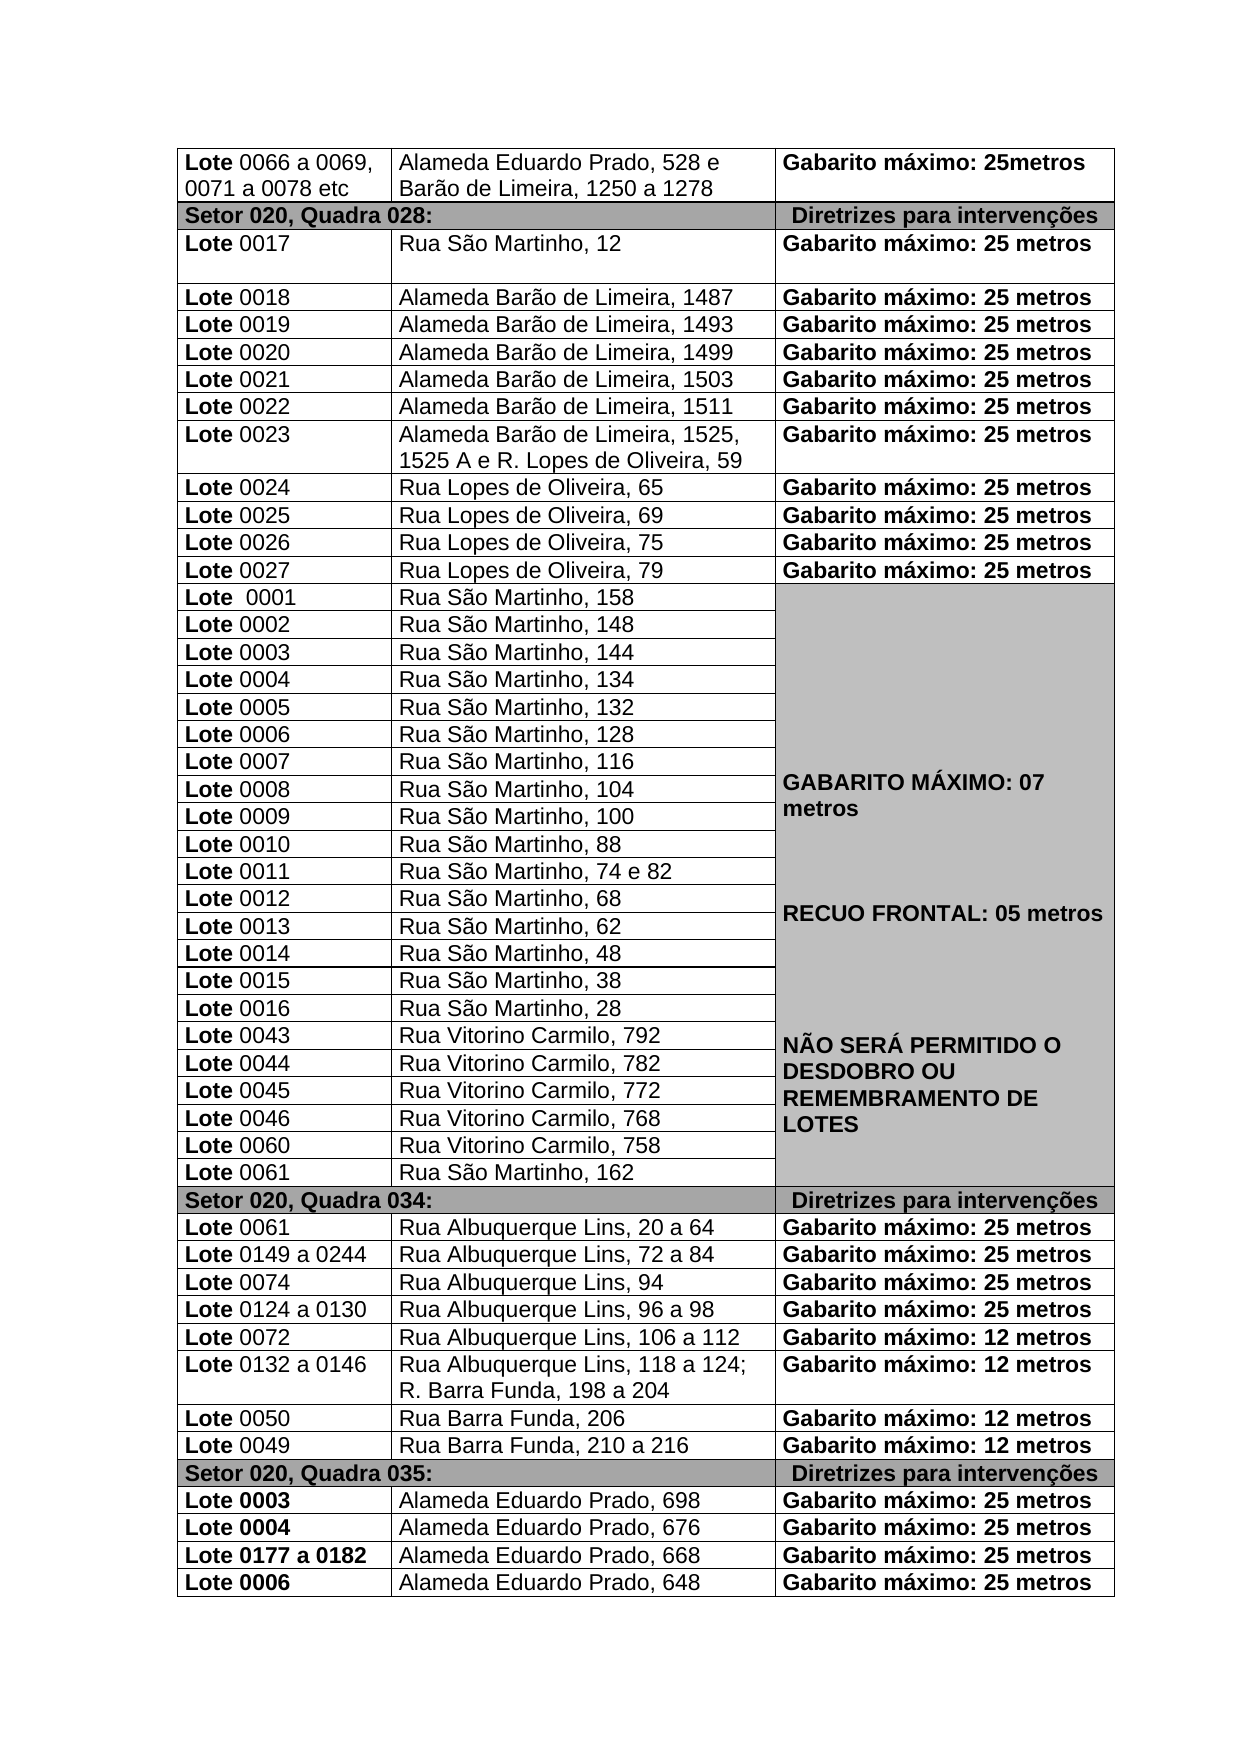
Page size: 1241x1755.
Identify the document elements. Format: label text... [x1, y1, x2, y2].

table_cell Lote 0001 [178, 584, 391, 610]
table_cell Rua São Martinho, 148 [392, 611, 775, 638]
table_cell Rua Vitorino Carmilo, 792 [392, 1022, 775, 1049]
table_cell Rua Albuquerque Lins, 106 a 112 [392, 1324, 775, 1350]
table_cell Rua São Martinho, 116 [392, 748, 775, 775]
table_cell Alameda Barão de Limeira, 1511 [392, 393, 775, 419]
table_cell Rua Lopes de Oliveira, 65 [392, 474, 775, 501]
table_cell Diretrizes para intervenções [776, 203, 1114, 229]
table_cell Lote 0014 [178, 940, 391, 966]
table_cell Rua Vitorino Carmilo, 768 [392, 1105, 775, 1131]
table_cell Alameda Barão de Limeira, 1525, 1525 A e R. Lopes de Oliveira, 59 [392, 421, 775, 473]
table_cell Lote 0010 [178, 831, 391, 857]
table_cell Alameda Barão de Limeira, 1503 [392, 366, 775, 392]
table_cell Lote 0019 [178, 311, 391, 337]
table_cell Gabarito máximo: 25 metros [776, 1269, 1114, 1295]
table_cell GABARITO MÁXIMO: 07 metros RECUO FRONTAL: 05 metros NÃO SERÁ PERMITIDO O DESDOBRO OU REMEMBRAMENTO DE LOTES [776, 584, 1114, 1186]
table_cell Gabarito máximo: 25 metros [776, 284, 1114, 310]
table_cell Rua Barra Funda, 206 [392, 1405, 775, 1431]
table_cell Alameda Eduardo Prado, 698 [392, 1487, 775, 1513]
table_cell Rua São Martinho, 128 [392, 721, 775, 747]
table_cell Rua Lopes de Oliveira, 75 [392, 529, 775, 556]
table_cell Rua Lopes de Oliveira, 79 [392, 557, 775, 583]
table_cell Rua Vitorino Carmilo, 772 [392, 1077, 775, 1103]
table_cell Alameda Eduardo Prado, 528 e Barão de Limeira, 1250 a 1278 [392, 149, 775, 201]
table_cell Lote 0050 [178, 1405, 391, 1431]
table_cell Gabarito máximo: 25metros [776, 149, 1114, 201]
table_cell Gabarito máximo: 12 metros [776, 1351, 1114, 1404]
table_cell Rua São Martinho, 38 [392, 968, 775, 994]
table_cell Rua Vitorino Carmilo, 758 [392, 1132, 775, 1158]
table_cell Rua Albuquerque Lins, 20 a 64 [392, 1214, 775, 1240]
table_cell Lote 0027 [178, 557, 391, 583]
table_cell Gabarito máximo: 25 metros [776, 1214, 1114, 1240]
table_cell Rua Lopes de Oliveira, 69 [392, 502, 775, 528]
table_cell Rua São Martinho, 158 [392, 584, 775, 610]
table_cell Rua São Martinho, 12 [392, 230, 775, 283]
table_cell Lote 0005 [178, 694, 391, 720]
table_cell Rua Albuquerque Lins, 96 a 98 [392, 1296, 775, 1323]
table_cell Lote 0009 [178, 803, 391, 829]
table_cell Lote 0015 [178, 968, 391, 994]
table_cell Rua São Martinho, 100 [392, 803, 775, 829]
table_cell Gabarito máximo: 25 metros [776, 1487, 1114, 1513]
table_cell Lote 0072 [178, 1324, 391, 1350]
table_cell Alameda Eduardo Prado, 648 [392, 1569, 775, 1596]
table_cell Gabarito máximo: 25 metros [776, 1514, 1114, 1541]
table_cell Alameda Eduardo Prado, 668 [392, 1542, 775, 1568]
table_cell Rua São Martinho, 68 [392, 885, 775, 912]
table_cell Lote 0003 [178, 1487, 391, 1513]
table_cell Setor 020, Quadra 028: [178, 203, 775, 229]
table_cell Lote 0006 [178, 1569, 391, 1596]
table_cell Rua São Martinho, 162 [392, 1159, 775, 1186]
table_cell Gabarito máximo: 25 metros [776, 502, 1114, 528]
table_cell Gabarito máximo: 25 metros [776, 1296, 1114, 1323]
table_cell Lote 0044 [178, 1050, 391, 1076]
table_cell Gabarito máximo: 25 metros [776, 1569, 1114, 1596]
table_cell Gabarito máximo: 12 metros [776, 1405, 1114, 1431]
table_cell Rua São Martinho, 74 e 82 [392, 858, 775, 884]
table_cell Gabarito máximo: 12 metros [776, 1432, 1114, 1458]
table_cell Rua Albuquerque Lins, 72 a 84 [392, 1241, 775, 1268]
table_cell Lote 0008 [178, 776, 391, 802]
table_cell Rua São Martinho, 48 [392, 940, 775, 966]
table_cell Lote 0066 a 0069, 0071 a 0078 etc [178, 149, 391, 201]
table_cell Setor 020, Quadra 035: [178, 1460, 775, 1486]
table_cell Rua Vitorino Carmilo, 782 [392, 1050, 775, 1076]
table_cell Gabarito máximo: 25 metros [776, 339, 1114, 365]
table_cell Lote 0177 a 0182 [178, 1542, 391, 1568]
table_cell Lote 0022 [178, 393, 391, 419]
table_cell Lote 0021 [178, 366, 391, 392]
table_cell Rua São Martinho, 132 [392, 694, 775, 720]
table_cell Lote 0002 [178, 611, 391, 638]
table_cell Lote 0049 [178, 1432, 391, 1458]
table_cell Lote 0013 [178, 913, 391, 939]
table_cell Rua São Martinho, 28 [392, 995, 775, 1021]
table_cell Lote 0026 [178, 529, 391, 556]
table_cell Rua São Martinho, 62 [392, 913, 775, 939]
table_cell Gabarito máximo: 25 metros [776, 474, 1114, 501]
table_cell Rua Albuquerque Lins, 118 a 124; R. Barra Funda, 198 a 204 [392, 1351, 775, 1404]
table_cell Setor 020, Quadra 034: [178, 1187, 775, 1213]
table_cell Lote 0007 [178, 748, 391, 775]
table_cell Gabarito máximo: 25 metros [776, 311, 1114, 337]
table_cell Lote 0061 [178, 1214, 391, 1240]
table_cell Lote 0124 a 0130 [178, 1296, 391, 1323]
table_cell Rua São Martinho, 104 [392, 776, 775, 802]
table_cell Gabarito máximo: 25 metros [776, 393, 1114, 419]
table_cell Lote 0023 [178, 421, 391, 473]
table_cell Alameda Barão de Limeira, 1493 [392, 311, 775, 337]
table_cell Lote 0061 [178, 1159, 391, 1186]
table_cell Lote 0006 [178, 721, 391, 747]
table_cell Diretrizes para intervenções [776, 1187, 1114, 1213]
table_cell Lote 0046 [178, 1105, 391, 1131]
table_cell Lote 0043 [178, 1022, 391, 1049]
table_cell Gabarito máximo: 25 metros [776, 557, 1114, 583]
table_cell Rua São Martinho, 134 [392, 666, 775, 692]
table_cell Rua São Martinho, 144 [392, 639, 775, 665]
table_cell Lote 0074 [178, 1269, 391, 1295]
table_cell Gabarito máximo: 25 metros [776, 529, 1114, 556]
table_cell Gabarito máximo: 25 metros [776, 366, 1114, 392]
table_cell Lote 0025 [178, 502, 391, 528]
table_cell Lote 0011 [178, 858, 391, 884]
table_cell Lote 0045 [178, 1077, 391, 1103]
table_cell Lote 0060 [178, 1132, 391, 1158]
table_cell Diretrizes para intervenções [776, 1460, 1114, 1486]
table_cell Lote 0024 [178, 474, 391, 501]
table_cell Alameda Eduardo Prado, 676 [392, 1514, 775, 1541]
table_cell Gabarito máximo: 25 metros [776, 230, 1114, 283]
table_cell Lote 0004 [178, 1514, 391, 1541]
table_cell Lote 0018 [178, 284, 391, 310]
table_cell Lote 0004 [178, 666, 391, 692]
table_cell Alameda Barão de Limeira, 1499 [392, 339, 775, 365]
table_cell Lote 0149 a 0244 [178, 1241, 391, 1268]
table_cell Alameda Barão de Limeira, 1487 [392, 284, 775, 310]
table_cell Rua Albuquerque Lins, 94 [392, 1269, 775, 1295]
table_cell Gabarito máximo: 12 metros [776, 1324, 1114, 1350]
table_cell Gabarito máximo: 25 metros [776, 1241, 1114, 1268]
table_cell Lote 0132 a 0146 [178, 1351, 391, 1404]
table_cell Lote 0017 [178, 230, 391, 283]
table_cell Lote 0012 [178, 885, 391, 912]
table_cell Rua São Martinho, 88 [392, 831, 775, 857]
table_cell Gabarito máximo: 25 metros [776, 1542, 1114, 1568]
table_cell Lote 0016 [178, 995, 391, 1021]
table_cell Lote 0020 [178, 339, 391, 365]
table_cell Lote 0003 [178, 639, 391, 665]
table_cell Gabarito máximo: 25 metros [776, 421, 1114, 473]
table_cell Rua Barra Funda, 210 a 216 [392, 1432, 775, 1458]
